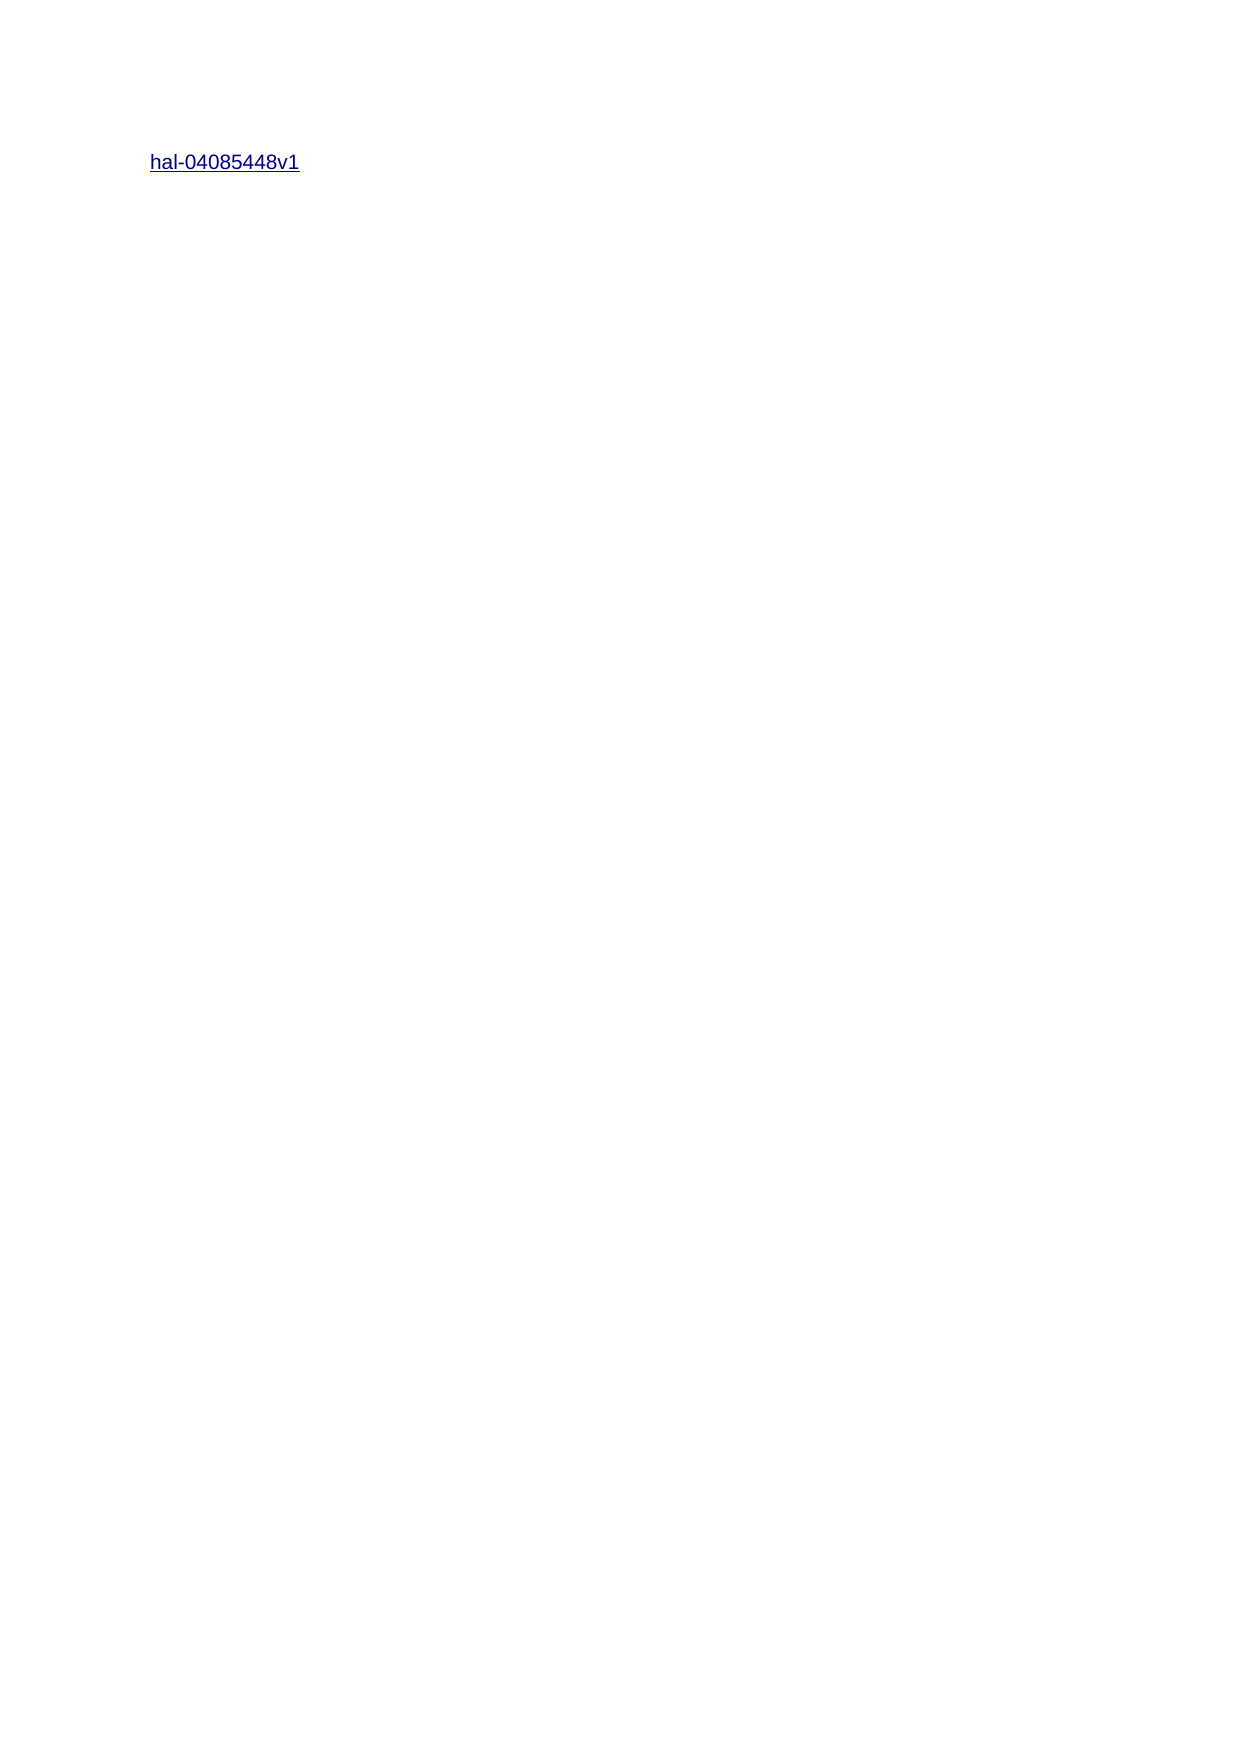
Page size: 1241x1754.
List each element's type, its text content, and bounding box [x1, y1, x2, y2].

table_header hal-04085448v1 [150, 150, 1090, 174]
